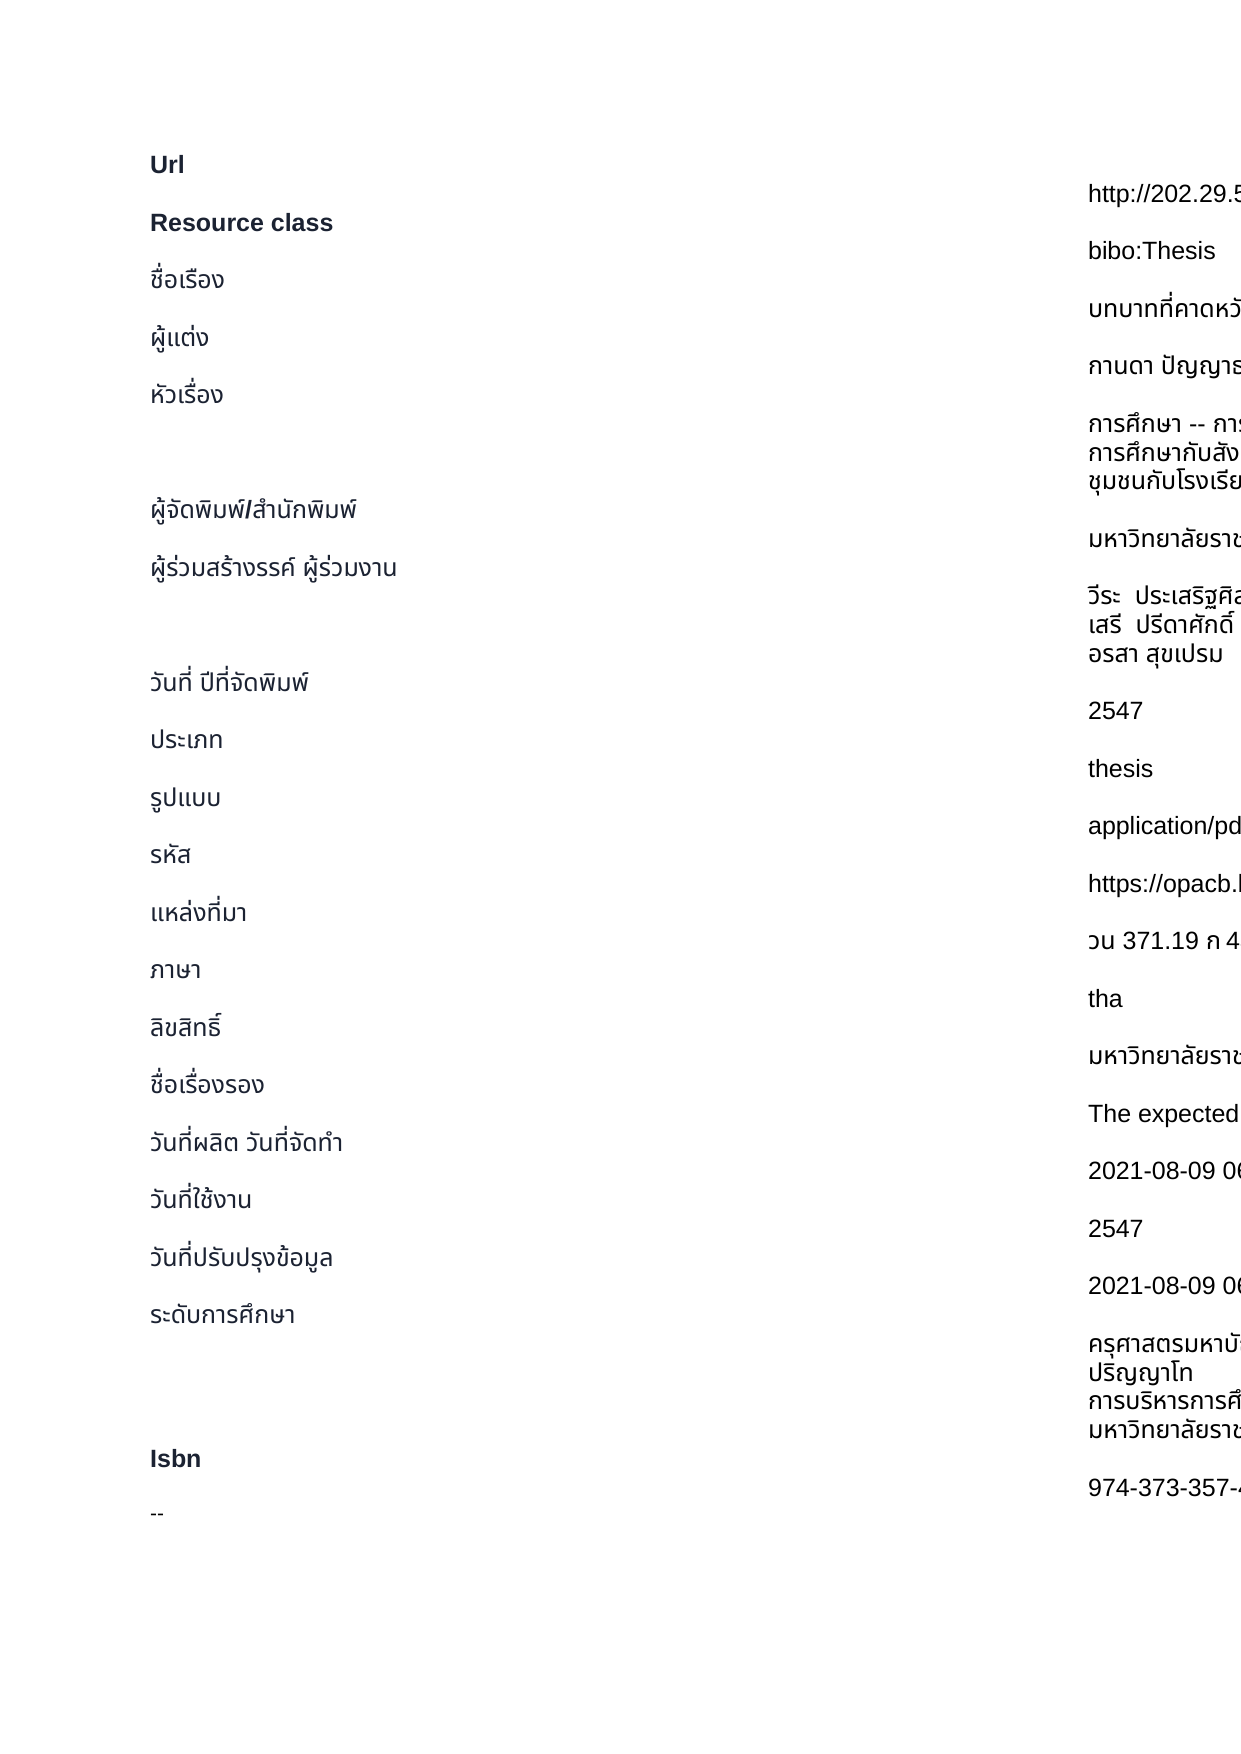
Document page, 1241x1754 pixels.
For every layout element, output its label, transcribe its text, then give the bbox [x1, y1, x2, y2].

text ผู้จัดพิมพ์/สำนักพิมพ์ [150, 495, 1090, 524]
text 2547 [1088, 696, 1240, 725]
text Resource class [150, 207, 1090, 236]
text ผู้ร่วมสร้างรรค์ ผู้ร่วมงาน [150, 552, 1090, 581]
text application/pdf [1088, 811, 1240, 840]
text วีระ ประเสริฐศิลป์ [1088, 581, 1240, 610]
text อรสา สุขเปรม [1088, 639, 1240, 667]
text ครุศาสตรมหาบัณฑิต [1088, 1329, 1240, 1357]
text bibo:Thesis [1088, 236, 1240, 265]
text เสรี ปรีดาศักดิ์ [1088, 610, 1240, 639]
text http://202.29.54.157/s/library/item/941 [1088, 179, 1240, 207]
text ปริญญาโท [1088, 1357, 1240, 1386]
text ประเภท [150, 725, 1090, 754]
text 2021-08-09 06:57:07 [1088, 1271, 1240, 1300]
text The expected roles and the actual roles in operating community relations of Suanlaung school, Khet Patum Wan, Bangkok metropolis [1088, 1099, 1240, 1127]
text ชื่อเรื่องรอง [150, 1070, 1090, 1099]
text https://opacb.bsru.ac.th/cgi-bin/koha/opac-detail.pl?biblionumber=41246 ลิงค์ข้อมูลในระบบ Matrix [1088, 869, 1240, 897]
text ชื่อเรือง [150, 265, 1090, 294]
text -- [150, 1501, 1090, 1525]
text การศึกษา -- การบริหาร [1088, 409, 1240, 437]
text มหาวิทยาลัยราชภัฏบ้านสมเด็จเจ้าพระยา [1088, 1041, 1240, 1070]
text ผู้แต่ง [150, 322, 1090, 351]
text 974-373-357-4 [1088, 1472, 1240, 1501]
text หัวเรื่อง [150, 380, 1090, 409]
text บทบาทที่คาดหวังและบทบาทที่เป็นจริงในการดำเนินงานความสัมพันธ์ชุมชนของโรงเรียนสวนหลวง เขตปทุมวัน กรุงเทพมหานคร [1088, 294, 1240, 322]
text กานดา ปัญญาธร [1088, 351, 1240, 380]
text มหาวิทยาลัยราชภัฏบ้านสมเด็จเจ้าพระยา. สำนักวิทยบริการและเทคโนโลยีสารสนเทศ [1088, 524, 1240, 552]
text วันที่ผลิต วันที่จัดทำ [150, 1127, 1090, 1156]
text ระดับการศึกษา [150, 1300, 1090, 1329]
text วันที่ใช้งาน [150, 1185, 1090, 1214]
text แหล่งที่มา [150, 897, 1090, 926]
text มหาวิทยาลัยราชภัฏบ้านสมเด็จเจ้าพระยา [1088, 1415, 1240, 1444]
text tha [1088, 984, 1240, 1012]
text วันที่ปรับปรุงข้อมูล [150, 1242, 1090, 1271]
text รูปแบบ [150, 782, 1090, 811]
text thesis [1088, 754, 1240, 782]
text รหัส [150, 840, 1090, 869]
text 2021-08-09 06:57:07 [1088, 1156, 1240, 1185]
text การบริหารการศึกษา [1088, 1386, 1240, 1415]
text วน 371.19 ก432บ 2547 [1088, 926, 1240, 955]
text Url [150, 150, 1090, 179]
text Isbn [150, 1444, 1090, 1472]
text การศึกษากับสังคม [1088, 437, 1240, 466]
text ลิขสิทธิ์ [150, 1012, 1090, 1041]
text วันที่ ปีที่จัดพิมพ์ [150, 667, 1090, 696]
text 2547 [1088, 1214, 1240, 1242]
text ชุมชนกับโรงเรียน [1088, 466, 1240, 495]
text ภาษา [150, 955, 1090, 984]
